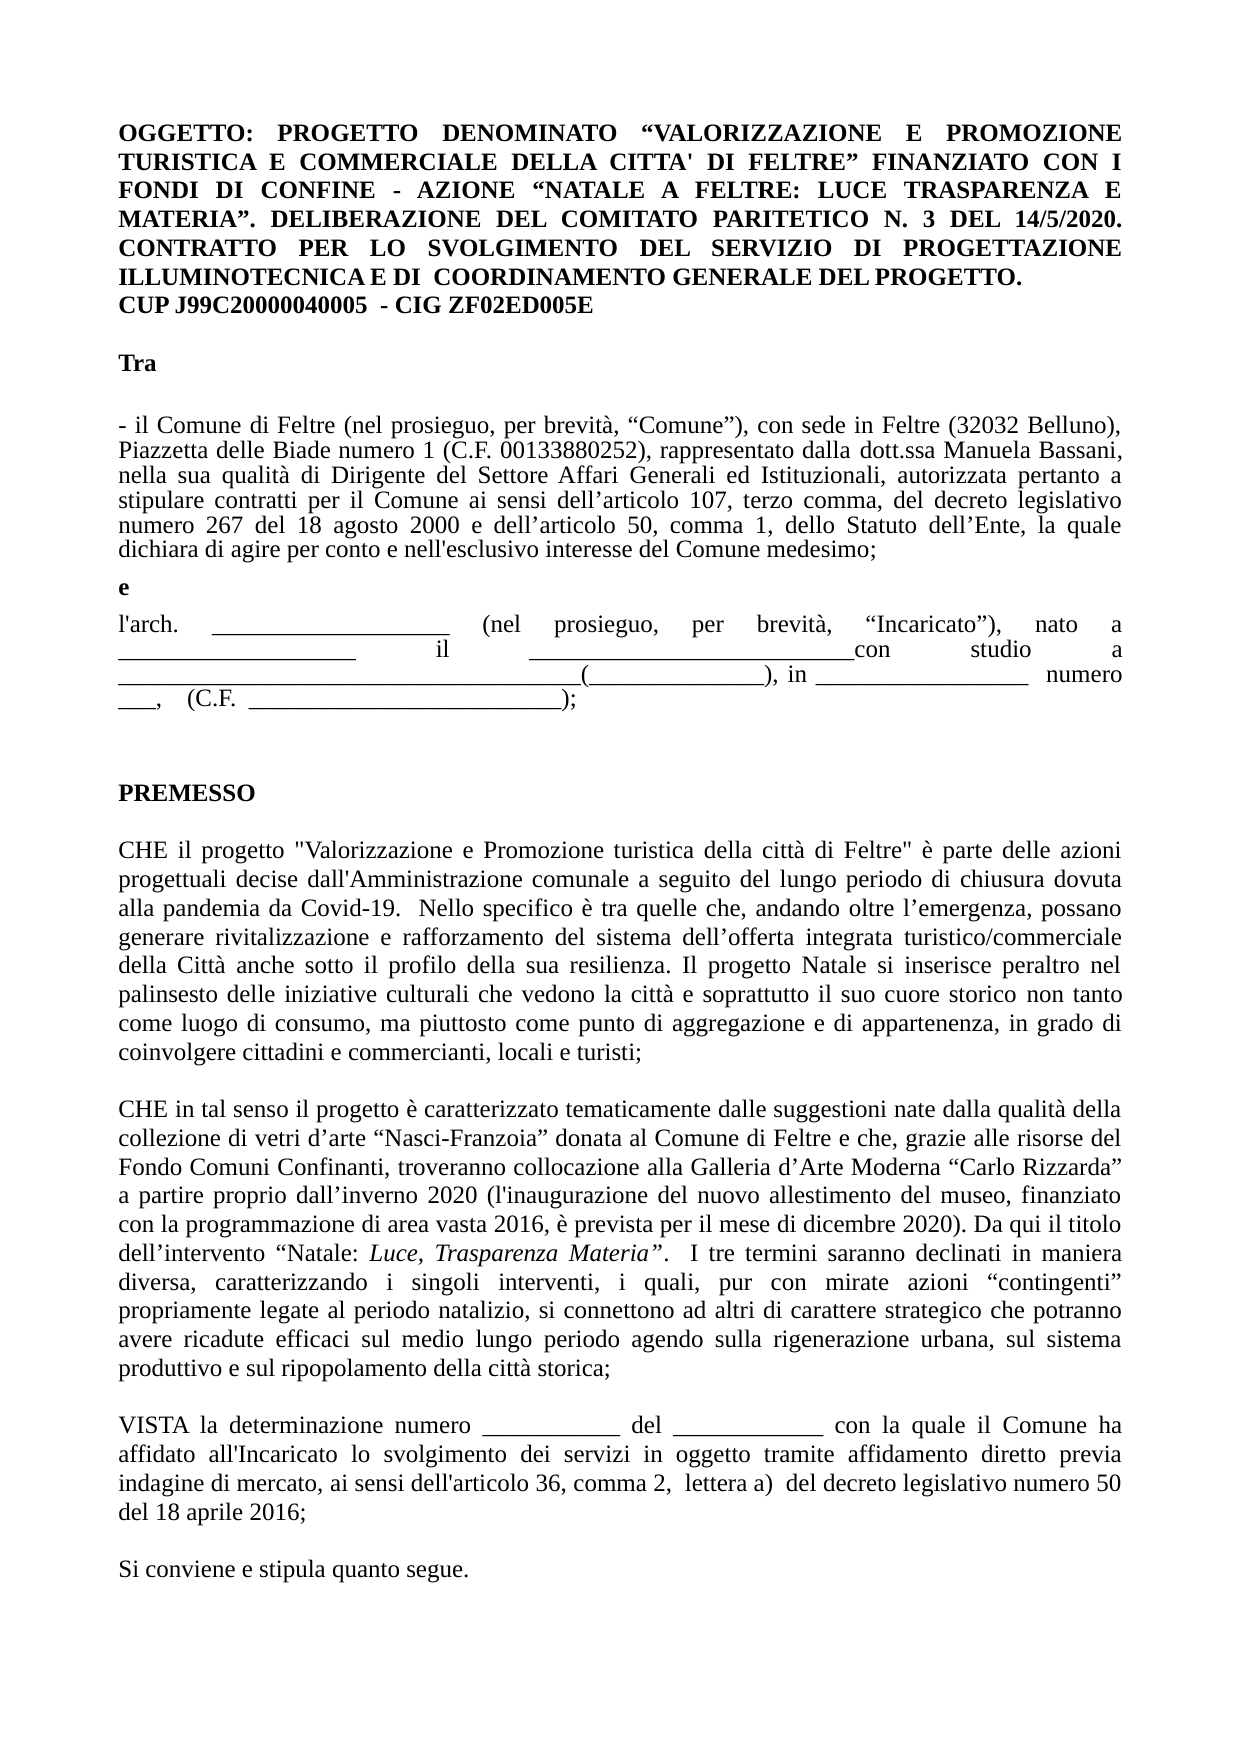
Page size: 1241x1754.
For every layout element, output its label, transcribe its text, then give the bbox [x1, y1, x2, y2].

text Si conviene e stipula quanto segue. [118, 1554, 1123, 1583]
text e [118, 575, 1123, 600]
text VISTA la determinazione numero ___________ del ____________ con la quale il Comune ha affidato all'Incaricato lo svolgimento dei servizi in oggetto tramite affidamento diretto previa indagine di mercato, ai sensi dell'articolo 36, comma 2, lettera a) del decreto legislativo numero 50 del 18 aprile 2016; [118, 1410, 1123, 1525]
text CHE il progetto "Valorizzazione e Promozione turistica della città di Feltre" è parte delle azioni progettuali decise dall'Amministrazione comunale a seguito del lungo periodo di chiusura dovuta alla pandemia da Covid-19. Nello specifico è tra quelle che, andando oltre l’emergenza, possano generare rivitalizzazione e rafforzamento del sistema dell’offerta integrata turistico/commerciale della Città anche sotto il profilo della sua resilienza. Il progetto Natale si inserisce peraltro nel palinsesto delle iniziative culturali che vedono la città e soprattutto il suo cuore storico non tanto come luogo di consumo, ma piuttosto come punto di aggregazione e di appartenenza, in grado di coinvolgere cittadini e commercianti, locali e turisti; [118, 835, 1123, 1065]
text Tra [118, 348, 1123, 377]
text l'arch. ___________________ (nel prosieguo, per brevità, “Incaricato”), nato a ___________________ il __________________________con studio a _____________________________________(______________), in _________________ numero ___, (C.F. _________________________); [118, 613, 1123, 712]
text CUP J99C20000040005 - CIG ZF02ED005E [118, 291, 1123, 319]
text - il Comune di Feltre (nel prosieguo, per brevità, “Comune”), con sede in Feltre (32032 Belluno), Piazzetta delle Biade numero 1 (C.F. 00133880252), rappresentato dalla dott.ssa Manuela Bassani, nella sua qualità di Dirigente del Settore Affari Generali ed Istituzionali, autorizzata pertanto a stipulare contratti per il Comune ai sensi dell’articolo 107, terzo comma, del decreto legislativo numero 267 del 18 agosto 2000 e dell’articolo 50, comma 1, dello Statuto dell’Ente, la quale dichiara di agire per conto e nell'esclusivo interesse del Comune medesimo; [118, 414, 1123, 563]
text PREMESSO [118, 778, 1123, 807]
text CHE in tal senso il progetto è caratterizzato tematicamente dalle suggestioni nate dalla qualità della collezione di vetri d’arte “Nasci-Franzoia” donata al Comune di Feltre e che, grazie alle risorse del Fondo Comuni Confinanti, troveranno collocazione alla Galleria d’Arte Moderna “Carlo Rizzarda” a partire proprio dall’inverno 2020 (l'inaugurazione del nuovo allestimento del museo, finanziato con la programmazione di area vasta 2016, è prevista per il mese di dicembre 2020). Da qui il titolo dell’intervento “Natale: Luce, Trasparenza Materia”. I tre termini saranno declinati in maniera diversa, caratterizzando i singoli interventi, i quali, pur con mirate azioni “contingenti” propriamente legate al periodo natalizio, si connettono ad altri di carattere strategico che potranno avere ricadute efficaci sul medio lungo periodo agendo sulla rigenerazione urbana, sul sistema produttivo e sul ripopolamento della città storica; [118, 1094, 1123, 1382]
text OGGETTO: PROGETTO DENOMINATO “VALORIZZAZIONE E PROMOZIONE TURISTICA E COMMERCIALE DELLA CITTA' DI FELTRE” FINANZIATO CON I FONDI DI CONFINE - AZIONE “NATALE A FELTRE: LUCE TRASPARENZA E MATERIA”. DELIBERAZIONE DEL COMITATO PARITETICO N. 3 DEL 14/5/2020. CONTRATTO PER LO SVOLGIMENTO DEL SERVIZIO DI PROGETTAZIONE ILLUMINOTECNICA E DI COORDINAMENTO GENERALE DEL PROGETTO. [118, 118, 1123, 291]
